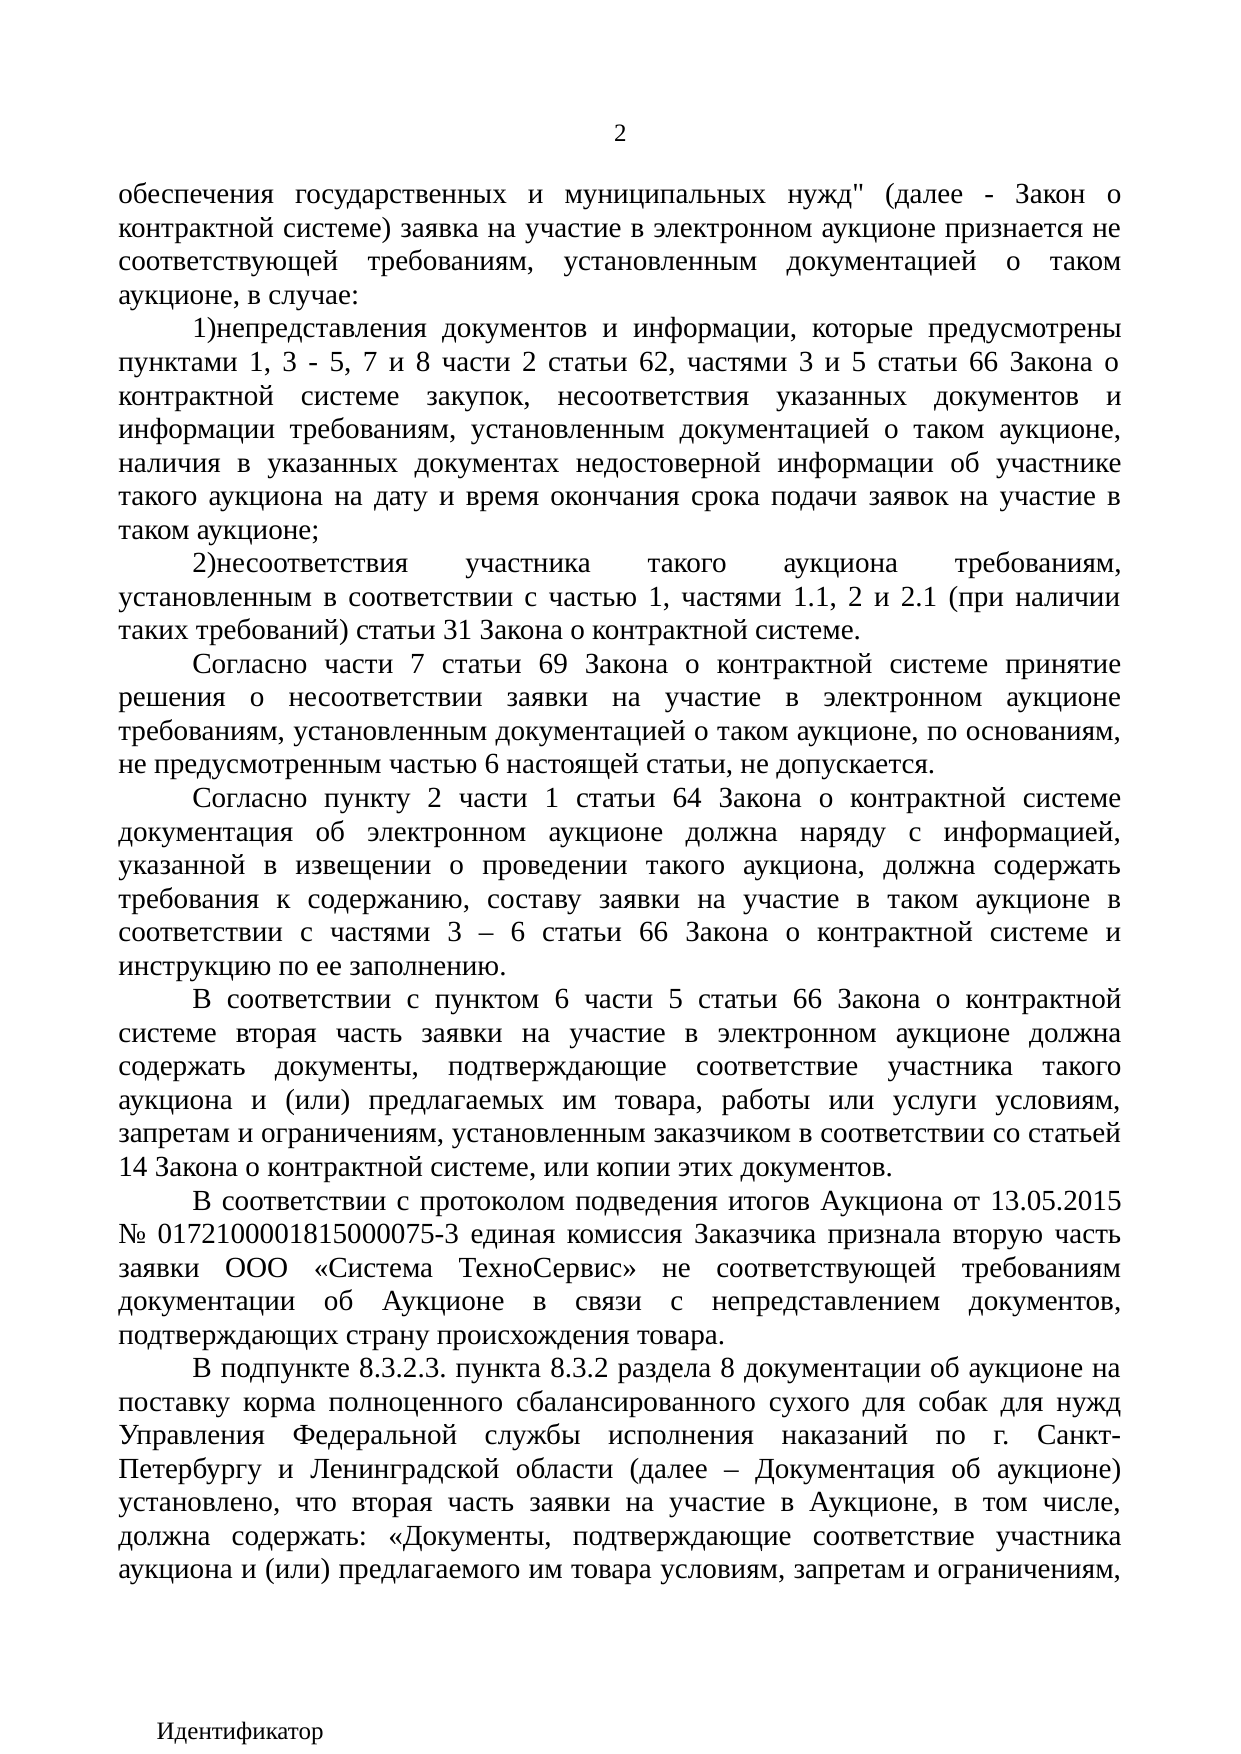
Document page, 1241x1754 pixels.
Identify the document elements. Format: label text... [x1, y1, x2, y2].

text Согласно части 7 статьи 69 Закона о контрактной системе принятие решения о несоответствии заявки на участие в электронном аукционе требованиям, установленным документацией о таком аукционе, по основаниям, не предусмотренным частью 6 настоящей статьи, не допускается. [118, 646, 1122, 780]
text В соответствии с протоколом подведения итогов Аукциона от 13.05.2015 № 0172100001815000075-3 единая комиссия Заказчика признала вторую часть заявки ООО «Система ТехноСервис» не соответствующей требованиям документации об Аукционе в связи с непредставлением документов, подтверждающих страну происхождения товара. [118, 1183, 1122, 1350]
text В соответствии с пунктом 6 части 5 статьи 66 Закона о контрактной системе вторая часть заявки на участие в электронном аукционе должна содержать документы, подтверждающие соответствие участника такого аукциона и (или) предлагаемых им товара, работы или услуги условиям, запретам и ограничениям, установленным заказчиком в соответствии со статьей 14 Закона о контрактной системе, или копии этих документов. [118, 981, 1122, 1183]
text Согласно пункту 2 части 1 статьи 64 Закона о контрактной системе документация об электронном аукционе должна наряду с информацией, указанной в извещении о проведении такого аукциона, должна содержать требования к содержанию, составу заявки на участие в таком аукционе в соответствии с частями 3 – 6 статьи 66 Закона о контрактной системе и инструкцию по ее заполнению. [118, 780, 1122, 981]
text 2)несоответствия участника такого аукциона требованиям, установленным в соответствии с частью 1, частями 1.1, 2 и 2.1 (при наличии таких требований) статьи 31 Закона о контрактной системе. [118, 545, 1122, 646]
text 1)непредставления документов и информации, которые предусмотрены пунктами 1, 3 - 5, 7 и 8 части 2 статьи 62, частями 3 и 5 статьи 66 Закона о контрактной системе закупок, несоответствия указанных документов и информации требованиям, установленным документацией о таком аукционе, наличия в указанных документах недостоверной информации об участнике такого аукциона на дату и время окончания срока подачи заявок на участие в таком аукционе; [118, 311, 1122, 545]
text В подпункте 8.3.2.3. пункта 8.3.2 раздела 8 документации об аукционе на поставку корма полноценного сбалансированного сухого для собак для нужд Управления Федеральной службы исполнения наказаний по г. Санкт-Петербургу и Ленинградской области (далее – Документация об аукционе) установлено, что вторая часть заявки на участие в Аукционе, в том числе, должна содержать: «Документы, подтверждающие соответствие участника аукциона и (или) предлагаемого им товара условиям, запретам и ограничениям, [118, 1350, 1122, 1585]
text обеспечения государственных и муниципальных нужд" (далее - Закон о контрактной системе) заявка на участие в электронном аукционе признается не соответствующей требованиям, установленным документацией о таком аукционе, в случае: [118, 176, 1122, 311]
